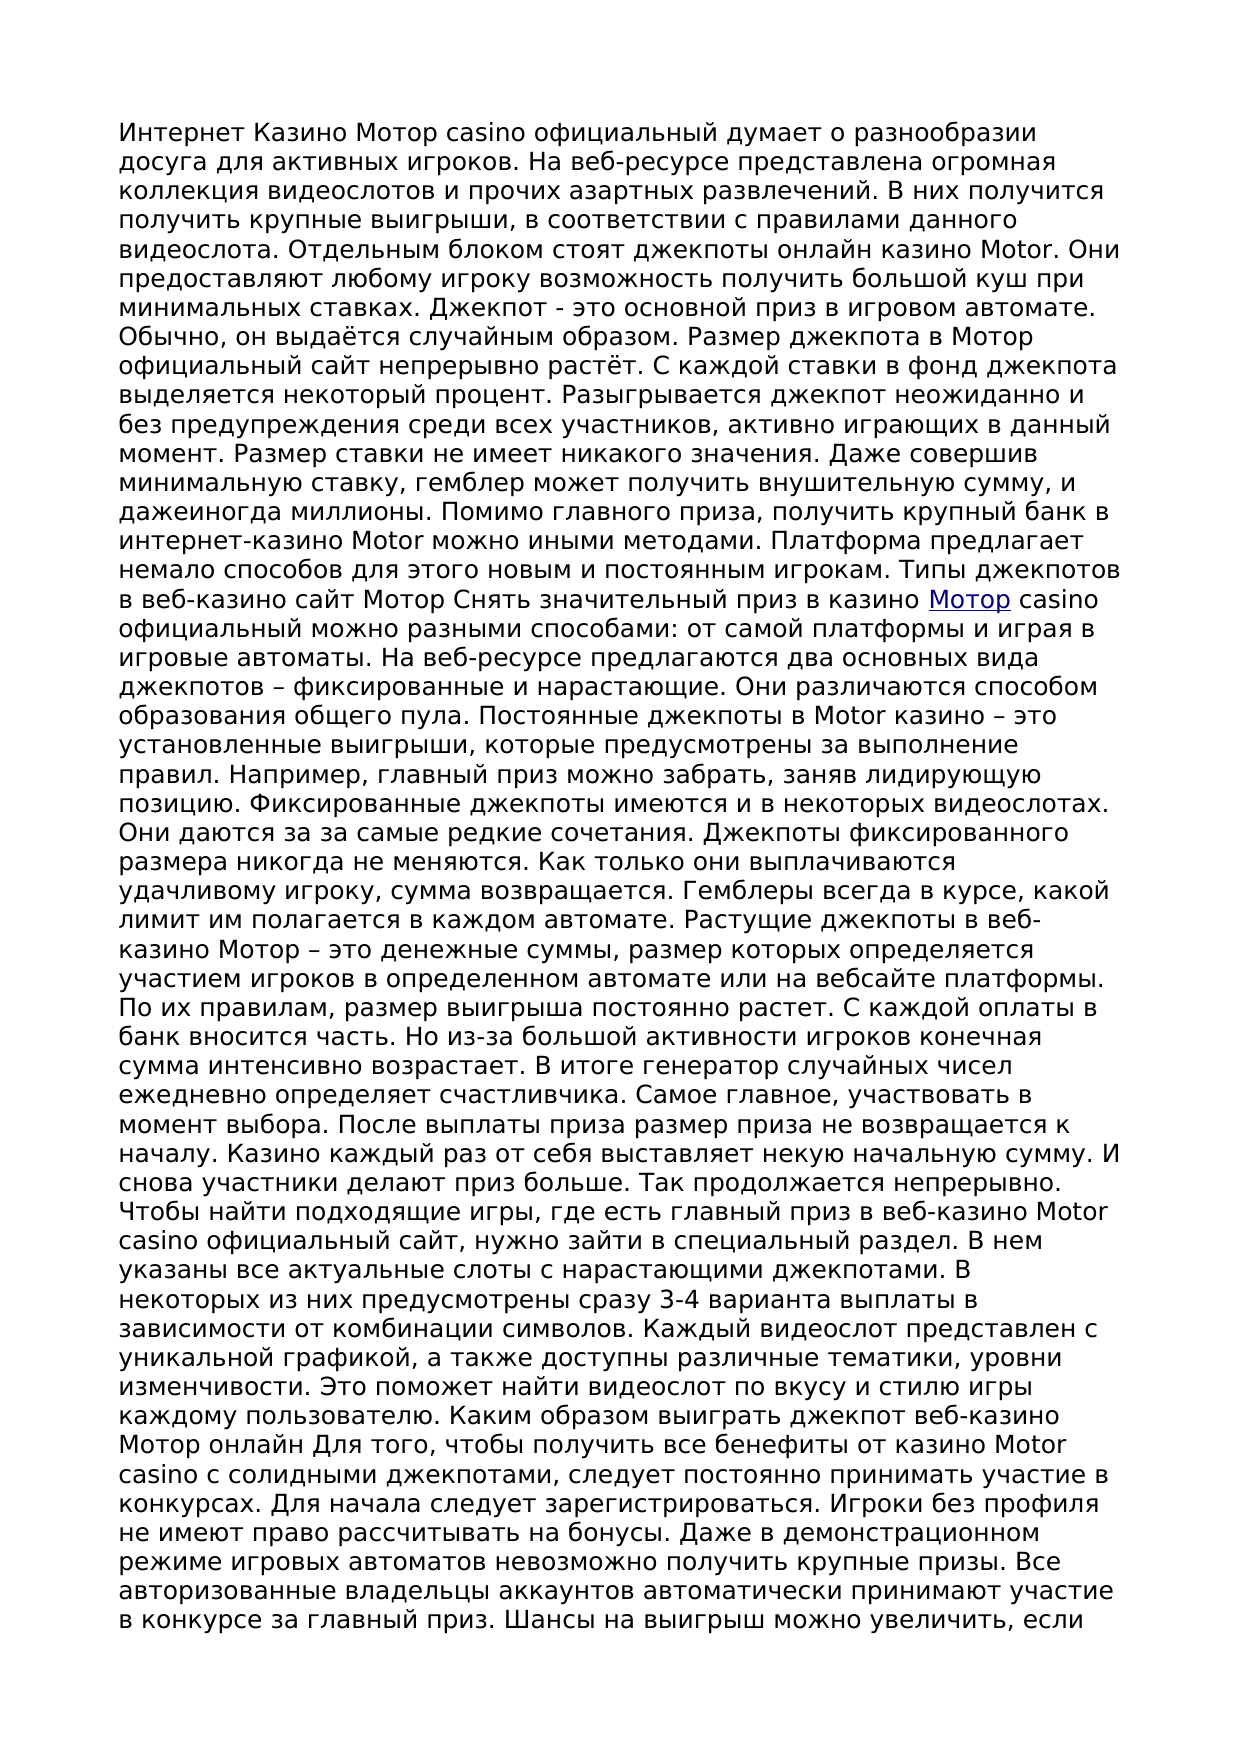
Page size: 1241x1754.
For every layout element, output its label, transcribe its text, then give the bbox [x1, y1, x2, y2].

text Интернет Казино Мотор casino официальный думает о разнообразии досуга для активных игроков. На веб-ресурсе представлена огромная коллекция видеослотов и прочих азартных развлечений. В них получится получить крупные выигрыши, в соответствии с правилами данного видеослота. Отдельным блоком стоят джекпоты онлайн казино Motor. Они предоставляют любому игроку возможность получить большой куш при минимальных ставках. Джекпот - это основной приз в игровом автомате. Обычно, он выдаётся случайным образом. Размер джекпота в Мотор официальный сайт непрерывно растёт. С каждой ставки в фонд джекпота выделяется некоторый процент. Разыгрывается джекпот неожиданно и без предупреждения среди всех участников, активно играющих в данный момент. Размер ставки не имеет никакого значения. Даже совершив минимальную ставку, гемблер может получить внушительную сумму, и дажеиногда миллионы. Помимо главного приза, получить крупный банк в интернет-казино Motor можно иными методами. Платформа предлагает немало способов для этого новым и постоянным игрокам. Типы джекпотов в веб-казино сайт Мотор Снять значительный приз в казино Мотор casino официальный можно разными способами: от самой платформы и играя в игровые автоматы. На веб-ресурсе предлагаются два основных вида джекпотов – фиксированные и нарастающие. Они различаются способом образования общего пула. Постоянные джекпоты в Motor казино – это установленные выигрыши, которые предусмотрены за выполнение правил. Например, главный приз можно забрать, заняв лидирующую позицию. Фиксированные джекпоты имеются и в некоторых видеослотах. Они даются за за самые редкие сочетания. Джекпоты фиксированного размера никогда не меняются. Как только они выплачиваются удачливому игроку, сумма возвращается. Гемблеры всегда в курсе, какой лимит им полагается в каждом автомате. Растущие джекпоты в веб-казино Мотор – это денежные суммы, размер которых определяется участием игроков в определенном автомате или на вебсайте платформы. По их правилам, размер выигрыша постоянно растет. С каждой оплаты в банк вносится часть. Но из-за большой активности игроков конечная сумма интенсивно возрастает. В итоге генератор случайных чисел ежедневно определяет счастливчика. Самое главное, участвовать в момент выбора. После выплаты приза размер приза не возвращается к началу. Казино каждый раз от себя выставляет некую начальную сумму. И снова участники делают приз больше. Так продолжается непрерывно. Чтобы найти подходящие игры, где есть главный приз в веб-казино Motor casino официальный сайт, нужно зайти в специальный раздел. В нем указаны все актуальные слоты с нарастающими джекпотами. В некоторых из них предусмотрены сразу 3-4 варианта выплаты в зависимости от комбинации символов. Каждый видеослот представлен с уникальной графикой, а также доступны различные тематики, уровни изменчивости. Это поможет найти видеослот по вкусу и стилю игры каждому пользователю. Каким образом выиграть джекпот веб-казино Мотор онлайн Для того, чтобы получить все бенефиты от казино Motor casino с солидными джекпотами, следует постоянно принимать участие в конкурсах. Для начала следует зарегистрироваться. Игроки без профиля не имеют право рассчитывать на бонусы. Даже в демонстрационном режиме игровых автоматов невозможно получить крупные призы. Все авторизованные владельцы аккаунтов автоматически принимают участие в конкурсе за главный приз. Шансы на выигрыш можно увеличить, если [118, 118, 1122, 1635]
